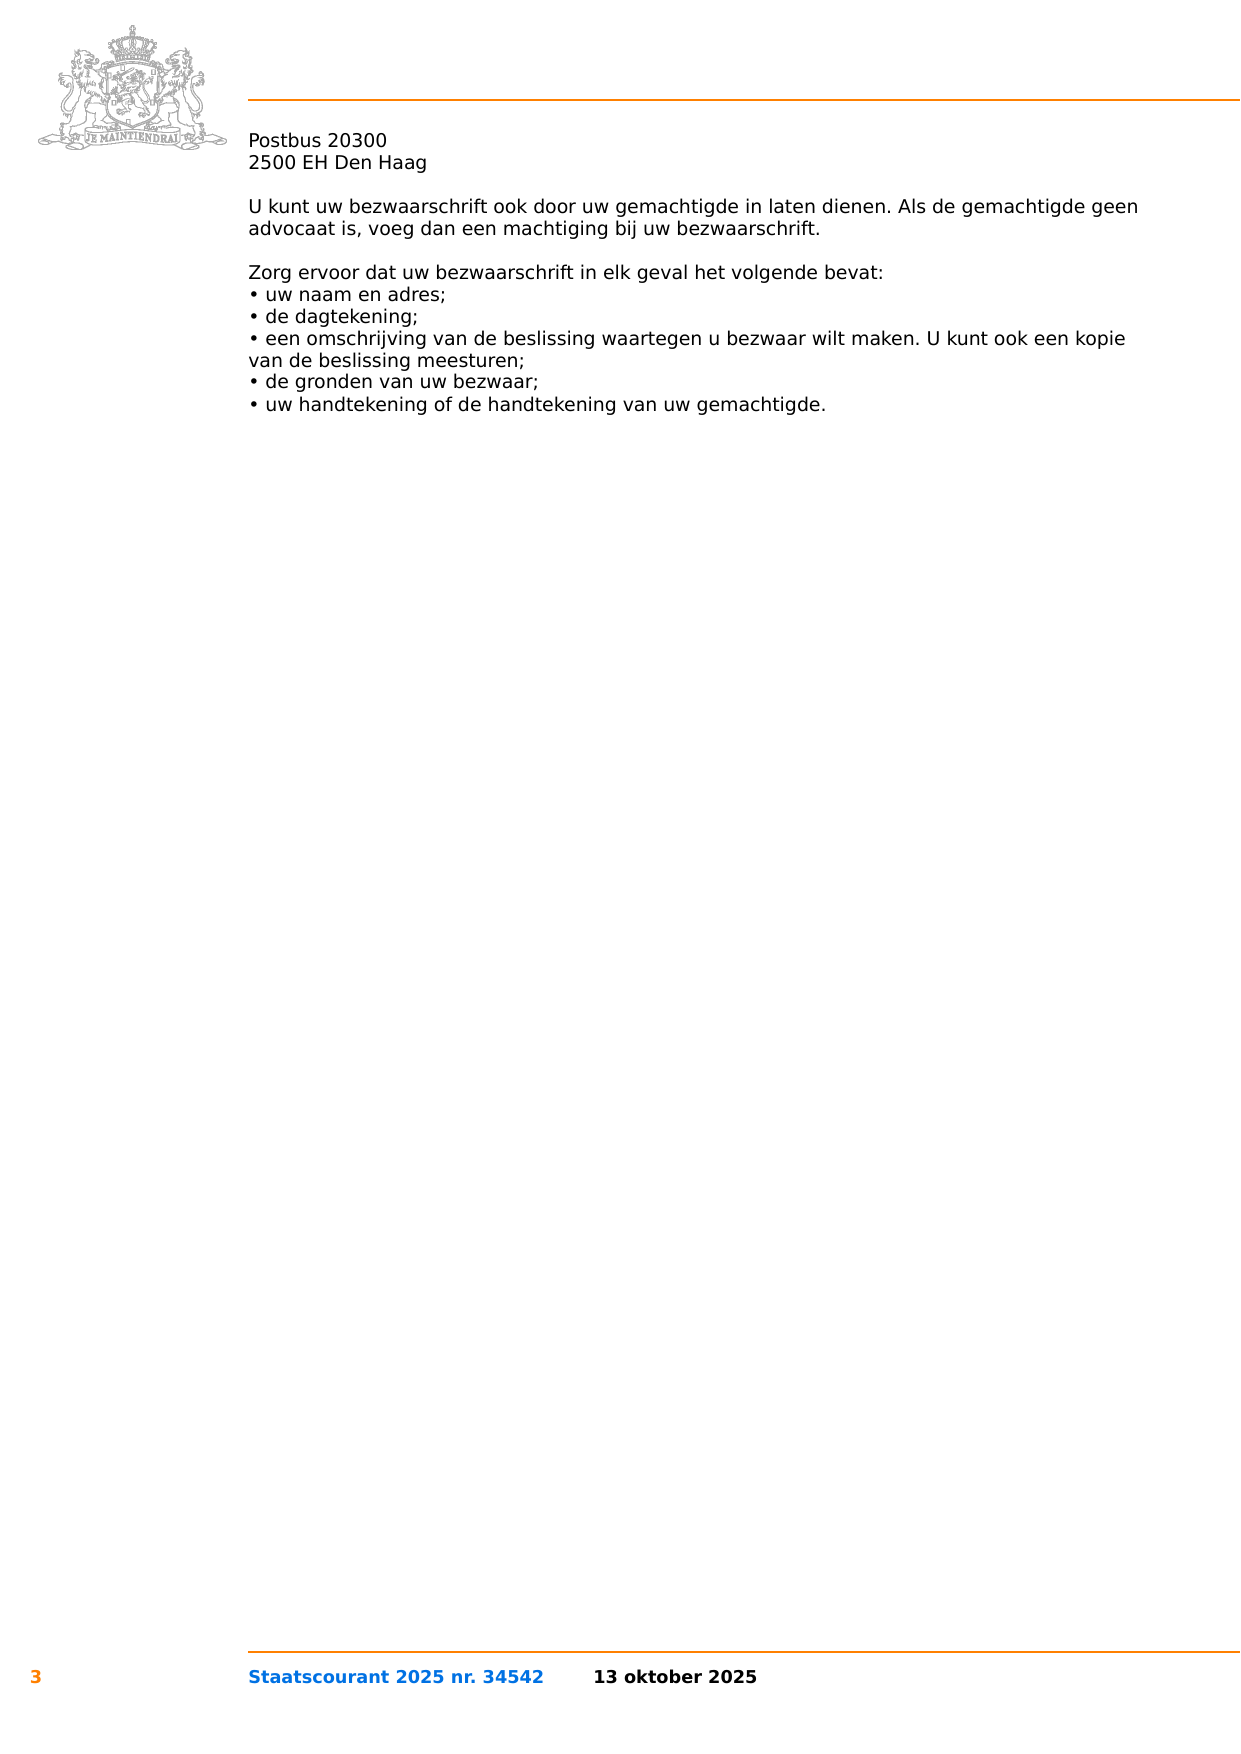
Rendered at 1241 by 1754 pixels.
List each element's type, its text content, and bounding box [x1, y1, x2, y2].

text U kunt uw bezwaarschrift ook door uw gemachtigde in laten dienen. Als de gemachtigde geen advocaat is, voeg dan een machtiging bij uw bezwaarschrift. [248, 196, 1163, 240]
text • uw handtekening of de handtekening van uw gemachtigde. [248, 393, 1163, 415]
picture [38, 25, 227, 150]
text 2500 EH Den Haag [248, 152, 1163, 174]
text • de dagtekening; [248, 306, 1163, 327]
text Zorg ervoor dat uw bezwaarschrift in elk geval het volgende bevat: [248, 262, 1163, 283]
text • een omschrijving van de beslissing waartegen u bezwaar wilt maken. U kunt ook een kopie van de beslissing meesturen; [248, 327, 1163, 371]
text Postbus 20300 [248, 130, 1163, 152]
text • de gronden van uw bezwaar; [248, 371, 1163, 393]
text • uw naam en adres; [248, 283, 1163, 306]
